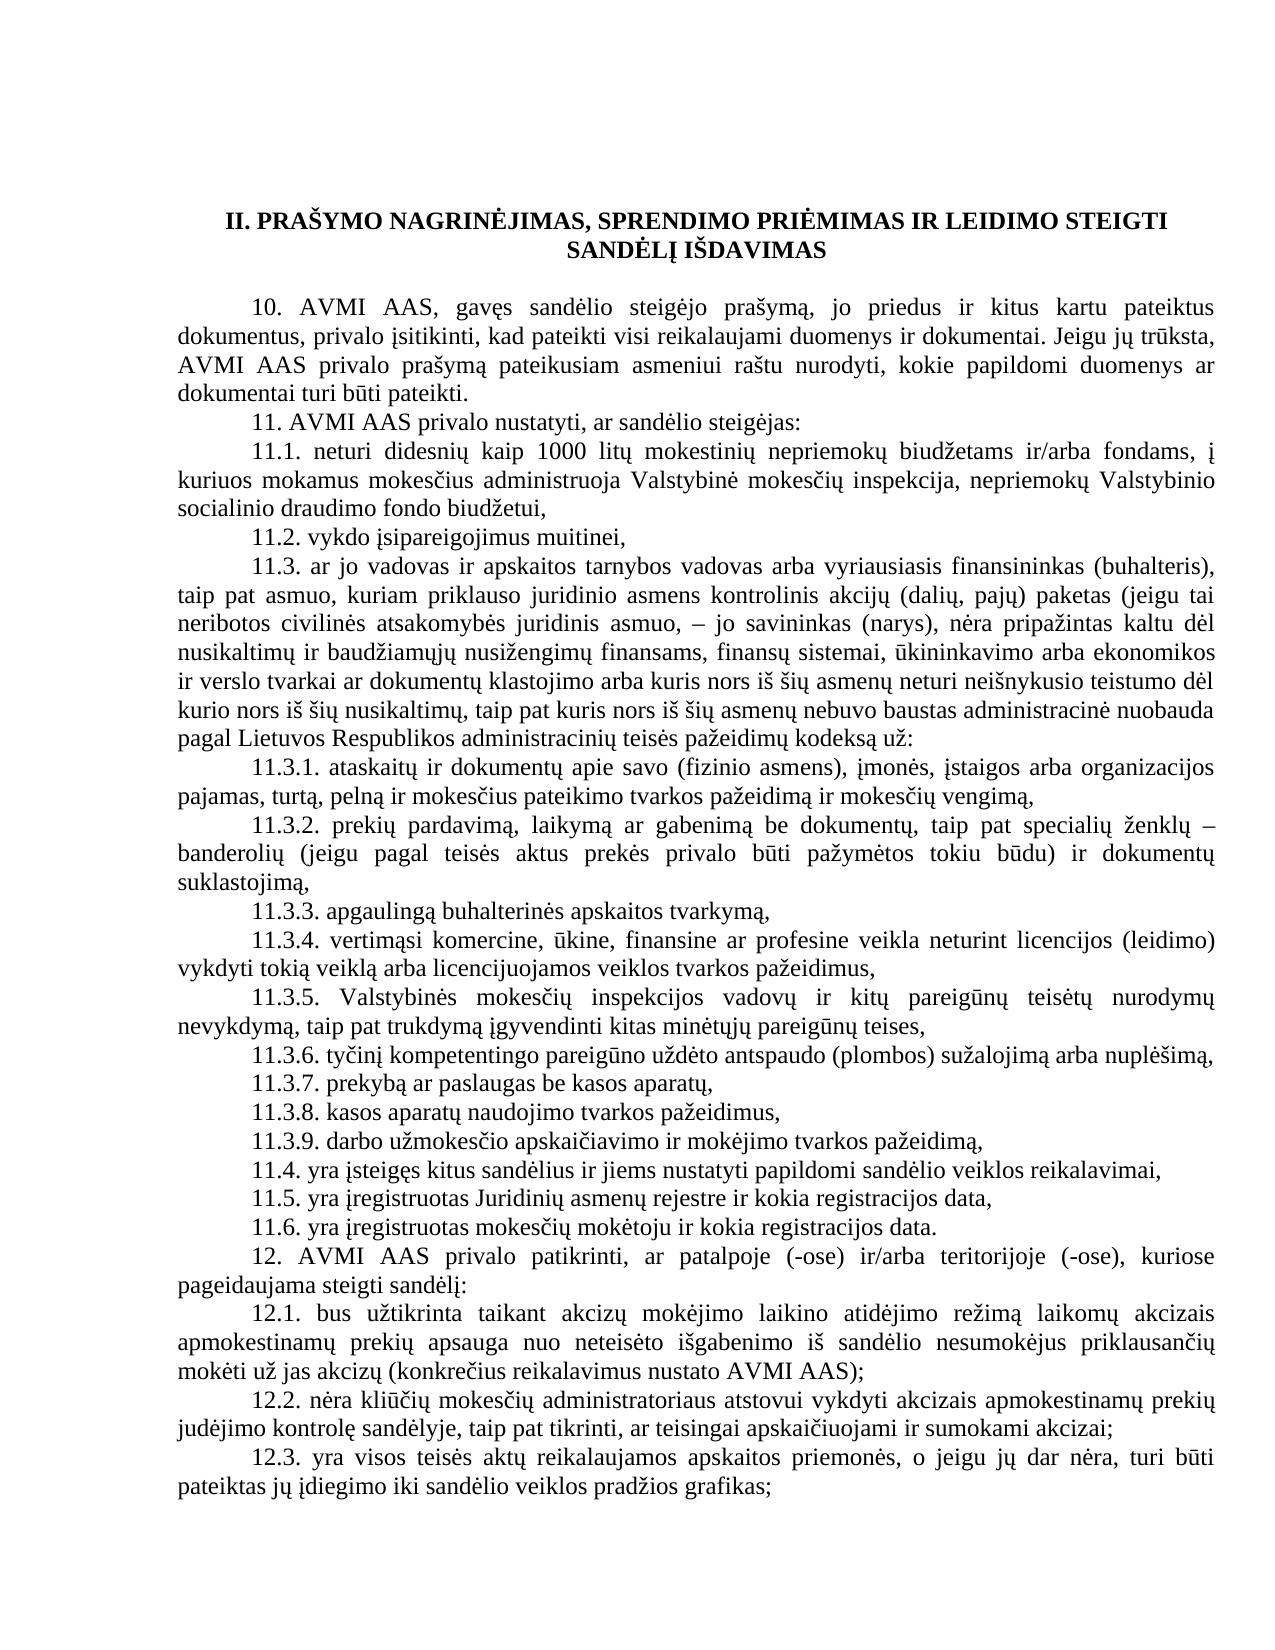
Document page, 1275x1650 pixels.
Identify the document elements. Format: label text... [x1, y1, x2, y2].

text 12. AVMI AAS privalo patikrinti, ar patalpoje (-ose) ir/arba teritorijoje (-ose), kuriose pageidaujama steigti sandėlį: [177, 1241, 1216, 1298]
text 11.3.3. apgaulingą buhalterinės apskaitos tvarkymą, [177, 896, 1216, 925]
text 11.5. yra įregistruotas Juridinių asmenų rejestre ir kokia registracijos data, [177, 1183, 1216, 1212]
text 11.3.5. Valstybinės mokesčių inspekcijos vadovų ir kitų pareigūnų teisėtų nurodymų nevykdymą, taip pat trukdymą įgyvendinti kitas minėtųjų pareigūnų teises, [177, 982, 1216, 1040]
text 10. AVMI AAS, gavęs sandėlio steigėjo prašymą, jo priedus ir kitus kartu pateiktus dokumentus, privalo įsitikinti, kad pateikti visi reikalaujami duomenys ir dokumentai. Jeigu jų trūksta, AVMI AAS privalo prašymą pateikusiam asmeniui raštu nurodyti, kokie papildomi duomenys ar dokumentai turi būti pateikti. [177, 292, 1216, 407]
text 11. AVMI AAS privalo nustatyti, ar sandėlio steigėjas: [177, 407, 1216, 436]
text II. PRAŠYMO NAGRINĖJIMAS, SPRENDIMO PRIĖMIMAS IR LEIDIMO STEIGTI SANDĖLĮ IŠDAVIMAS [177, 206, 1216, 263]
text 11.3.1. ataskaitų ir dokumentų apie savo (fizinio asmens), įmonės, įstaigos arba organizacijos pajamas, turtą, pelną ir mokesčius pateikimo tvarkos pažeidimą ir mokesčių vengimą, [177, 752, 1216, 810]
text 11.3.9. darbo užmokesčio apskaičiavimo ir mokėjimo tvarkos pažeidimą, [177, 1126, 1216, 1155]
text 11.3.4. vertimąsi komercine, ūkine, finansine ar profesine veikla neturint licencijos (leidimo) vykdyti tokią veiklą arba licencijuojamos veiklos tvarkos pažeidimus, [177, 925, 1216, 982]
text 11.3.2. prekių pardavimą, laikymą ar gabenimą be dokumentų, taip pat specialių ženklų – banderolių (jeigu pagal teisės aktus prekės privalo būti pažymėtos tokiu būdu) ir dokumentų suklastojimą, [177, 810, 1216, 896]
text 11.4. yra įsteigęs kitus sandėlius ir jiems nustatyti papildomi sandėlio veiklos reikalavimai, [177, 1155, 1216, 1183]
text 11.3.8. kasos aparatų naudojimo tvarkos pažeidimus, [177, 1097, 1216, 1126]
text 11.3. ar jo vadovas ir apskaitos tarnybos vadovas arba vyriausiasis finansininkas (buhalteris), taip pat asmuo, kuriam priklauso juridinio asmens kontrolinis akcijų (dalių, pajų) paketas (jeigu tai neribotos civilinės atsakomybės juridinis asmuo, – jo savininkas (narys), nėra pripažintas kaltu dėl nusikaltimų ir baudžiamųjų nusižengimų finansams, finansų sistemai, ūkininkavimo arba ekonomikos ir verslo tvarkai ar dokumentų klastojimo arba kuris nors iš šių asmenų neturi neišnykusio teistumo dėl kurio nors iš šių nusikaltimų, taip pat kuris nors iš šių asmenų nebuvo baustas administracinė nuobauda pagal Lietuvos Respublikos administracinių teisės pažeidimų kodeksą už: [177, 551, 1216, 752]
text 11.3.7. prekybą ar paslaugas be kasos aparatų, [177, 1068, 1216, 1097]
text 12.2. nėra kliūčių mokesčių administratoriaus atstovui vykdyti akcizais apmokestinamų prekių judėjimo kontrolę sandėlyje, taip pat tikrinti, ar teisingai apskaičiuojami ir sumokami akcizai; [177, 1385, 1216, 1442]
text 11.3.6. tyčinį kompetentingo pareigūno uždėto antspaudo (plombos) sužalojimą arba nuplėšimą, [177, 1040, 1216, 1068]
text 11.6. yra įregistruotas mokesčių mokėtoju ir kokia registracijos data. [177, 1212, 1216, 1241]
text 11.1. neturi didesnių kaip 1000 litų mokestinių nepriemokų biudžetams ir/arba fondams, į kuriuos mokamus mokesčius administruoja Valstybinė mokesčių inspekcija, nepriemokų Valstybinio socialinio draudimo fondo biudžetui, [177, 436, 1216, 522]
text 12.3. yra visos teisės aktų reikalaujamos apskaitos priemonės, o jeigu jų dar nėra, turi būti pateiktas jų įdiegimo iki sandėlio veiklos pradžios grafikas; [177, 1442, 1216, 1500]
text 12.1. bus užtikrinta taikant akcizų mokėjimo laikino atidėjimo režimą laikomų akcizais apmokestinamų prekių apsauga nuo neteisėto išgabenimo iš sandėlio nesumokėjus priklausančių mokėti už jas akcizų (konkrečius reikalavimus nustato AVMI AAS); [177, 1298, 1216, 1385]
text 11.2. vykdo įsipareigojimus muitinei, [177, 522, 1216, 551]
